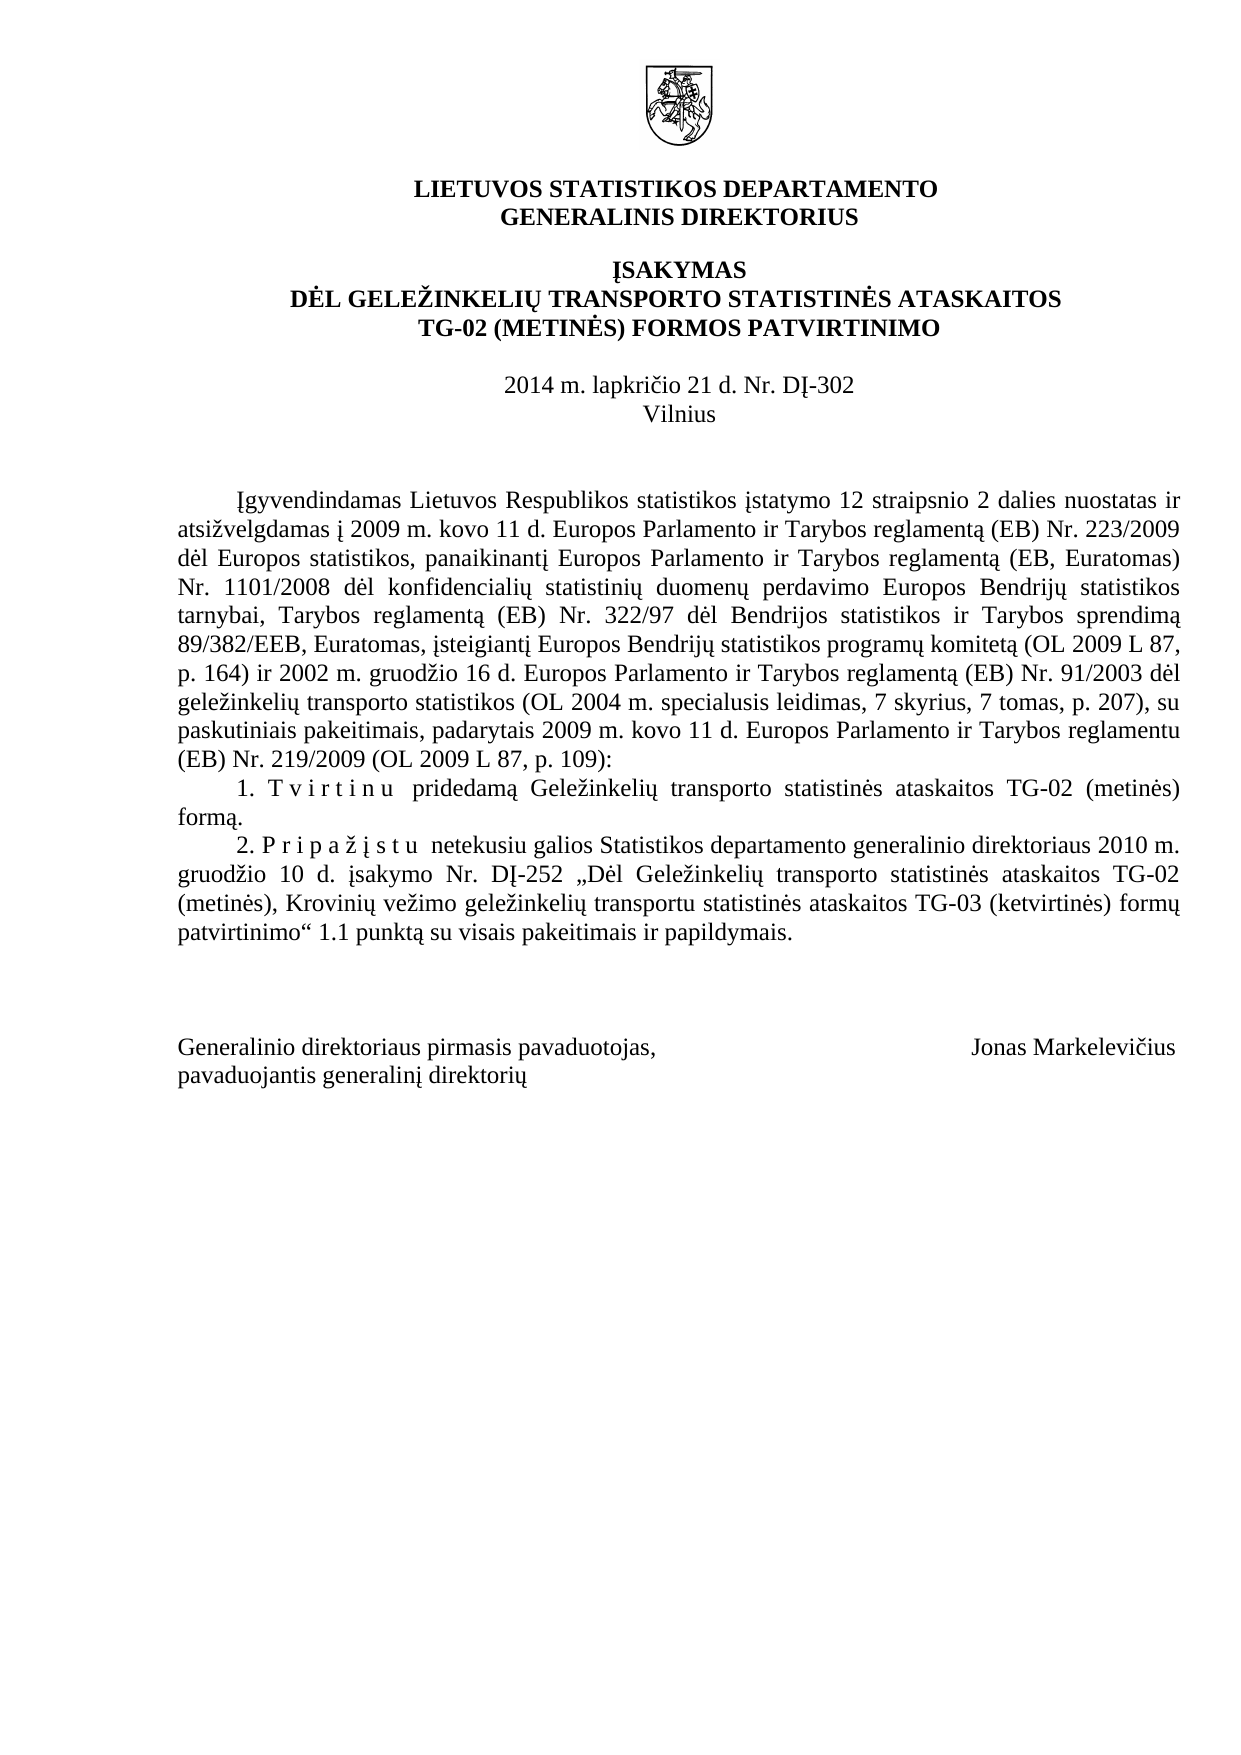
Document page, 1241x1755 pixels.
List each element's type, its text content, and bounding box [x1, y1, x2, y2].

text Generalinio direktoriaus pirmasis pavaduotojas, Jonas Markelevičius [177, 1032, 1181, 1060]
text GENERALINIS DIREKTORIUS [177, 202, 1181, 231]
text DĖL GELEŽINKELIŲ TRANSPORTO STATISTINĖS ATASKAITOS [177, 284, 1181, 313]
text TG-02 (METINĖS) FORMOS PATVIRTINIMO [177, 313, 1181, 342]
text 1. Tvirtinu pridedamą Geležinkelių transporto statistinės ataskaitos TG-02 (metinės) formą. [177, 773, 1181, 830]
text Įgyvendindamas Lietuvos Respublikos statistikos įstatymo 12 straipsnio 2 dalies nuostatas ir atsižvelgdamas į 2009 m. kovo 11 d. Europos Parlamento ir Tarybos reglamentą (EB) Nr. 223/2009 dėl Europos statistikos, panaikinantį Europos Parlamento ir Tarybos reglamentą (EB, Euratomas) Nr. 1101/2008 dėl konfidencialių statistinių duomenų perdavimo Europos Bendrijų statistikos tarnybai, Tarybos reglamentą (EB) Nr. 322/97 dėl Bendrijos statistikos ir Tarybos sprendimą 89/382/EEB, Euratomas, įsteigiantį Europos Bendrijų statistikos programų komitetą (OL 2009 L 87, p. 164) ir 2002 m. gruodžio 16 d. Europos Parlamento ir Tarybos reglamentą (EB) Nr. 91/2003 dėl geležinkelių transporto statistikos (OL 2004 m. specialusis leidimas, 7 skyrius, 7 tomas, p. 207), su paskutiniais pakeitimais, padarytais 2009 m. kovo 11 d. Europos Parlamento ir Tarybos reglamentu (EB) Nr. 219/2009 (OL 2009 L 87, p. 109): [177, 485, 1181, 773]
text ĮSAKYMAS [177, 255, 1181, 284]
text 2014 m. lapkričio 21 d. Nr. DĮ-302 [177, 370, 1181, 399]
text LIETUVOS STATISTIKOS DEPARTAMENTO [177, 174, 1181, 202]
text Vilnius [177, 399, 1181, 428]
text 2. Pripažįstu netekusiu galios Statistikos departamento generalinio direktoriaus 2010 m. gruodžio 10 d. įsakymo Nr. DĮ-252 „Dėl Geležinkelių transporto statistinės ataskaitos TG-02 (metinės), Krovinių vežimo geležinkelių transportu statistinės ataskaitos TG-03 (ketvirtinės) formų patvirtinimo“ 1.1 punktą su visais pakeitimais ir papildymais. [177, 830, 1181, 945]
text pavaduojantis generalinį direktorių [177, 1060, 1181, 1089]
